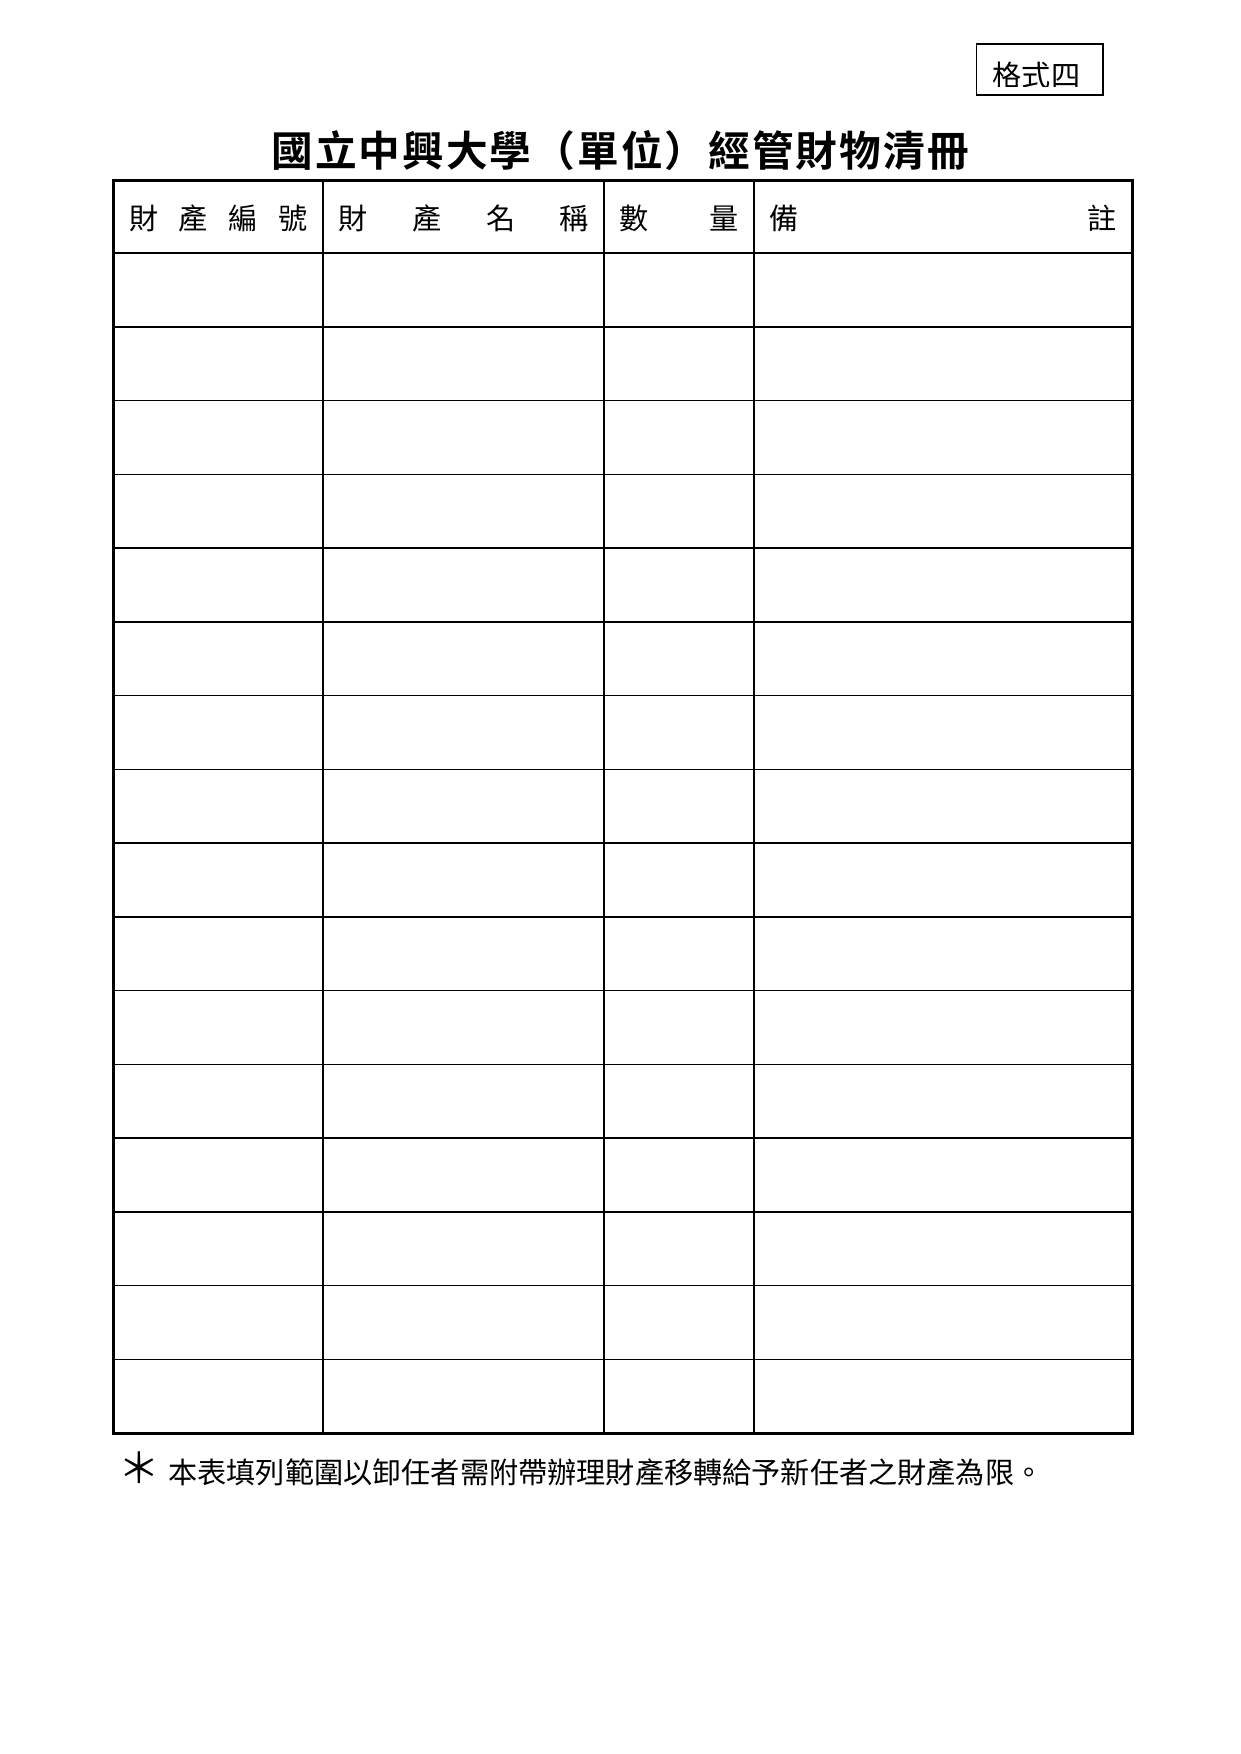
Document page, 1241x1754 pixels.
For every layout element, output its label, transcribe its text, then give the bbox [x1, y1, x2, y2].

table_cell [755, 623, 1131, 695]
table_cell [755, 401, 1131, 473]
table_cell [115, 475, 322, 547]
table_cell [755, 1213, 1131, 1285]
table_cell [755, 254, 1131, 326]
table_cell [115, 623, 322, 695]
table_cell [324, 254, 603, 326]
text 格式四 [992, 52, 1087, 87]
table_cell [324, 328, 603, 400]
table_cell [115, 1065, 322, 1137]
table_cell [755, 770, 1131, 842]
table_cell [324, 549, 603, 621]
table_cell [605, 401, 753, 473]
table_cell [115, 918, 322, 990]
table_cell [324, 1065, 603, 1137]
table_cell [605, 918, 753, 990]
table_cell [324, 844, 603, 916]
table_cell [115, 401, 322, 473]
table_cell [755, 475, 1131, 547]
table_cell [605, 475, 753, 547]
table_header 數量 [605, 182, 753, 252]
table_header 備註 [755, 182, 1131, 252]
table_cell [755, 1360, 1131, 1432]
table_cell [605, 1139, 753, 1211]
table_cell [324, 770, 603, 842]
table_cell [605, 844, 753, 916]
table_cell [755, 1065, 1131, 1137]
table_cell [115, 770, 322, 842]
table_cell [605, 1065, 753, 1137]
table_cell [605, 991, 753, 1063]
table_cell [324, 1213, 603, 1285]
table_cell [115, 844, 322, 916]
table_cell [324, 401, 603, 473]
table_cell [755, 328, 1131, 400]
table_cell [115, 1360, 322, 1432]
table_cell [605, 254, 753, 326]
table_cell [755, 696, 1131, 768]
table_cell [755, 549, 1131, 621]
table_cell [115, 254, 322, 326]
table_cell [605, 549, 753, 621]
table_cell [324, 475, 603, 547]
table_cell [115, 696, 322, 768]
table_cell [324, 1360, 603, 1432]
table_cell [115, 549, 322, 621]
table_header 財產編號 [115, 182, 322, 252]
table_cell [605, 1286, 753, 1358]
table_cell [605, 770, 753, 842]
table_cell [605, 696, 753, 768]
table_cell [324, 1139, 603, 1211]
table_cell [605, 623, 753, 695]
table_cell [324, 991, 603, 1063]
table_cell [115, 1139, 322, 1211]
table_cell [324, 696, 603, 768]
table_cell [605, 1360, 753, 1432]
table_cell [755, 1286, 1131, 1358]
table_cell [755, 844, 1131, 916]
table_cell [324, 623, 603, 695]
text 國立中興大學（單位）經管財物清冊 [118, 118, 1122, 178]
table_cell [755, 918, 1131, 990]
table_cell [115, 1213, 322, 1285]
text [977, 45, 1102, 94]
table_cell [324, 918, 603, 990]
table_cell [605, 1213, 753, 1285]
table_cell [115, 1286, 322, 1358]
table_cell [324, 1286, 603, 1358]
table_cell [755, 991, 1131, 1063]
table_header 財產名稱 [324, 182, 603, 252]
table_cell [755, 1139, 1131, 1211]
table_cell [605, 328, 753, 400]
list 本表填列範圍以卸任者需附帶辦理財產移轉給予新任者之財產為限。 [118, 1435, 1122, 1496]
table_cell [115, 328, 322, 400]
table_cell [115, 991, 322, 1063]
